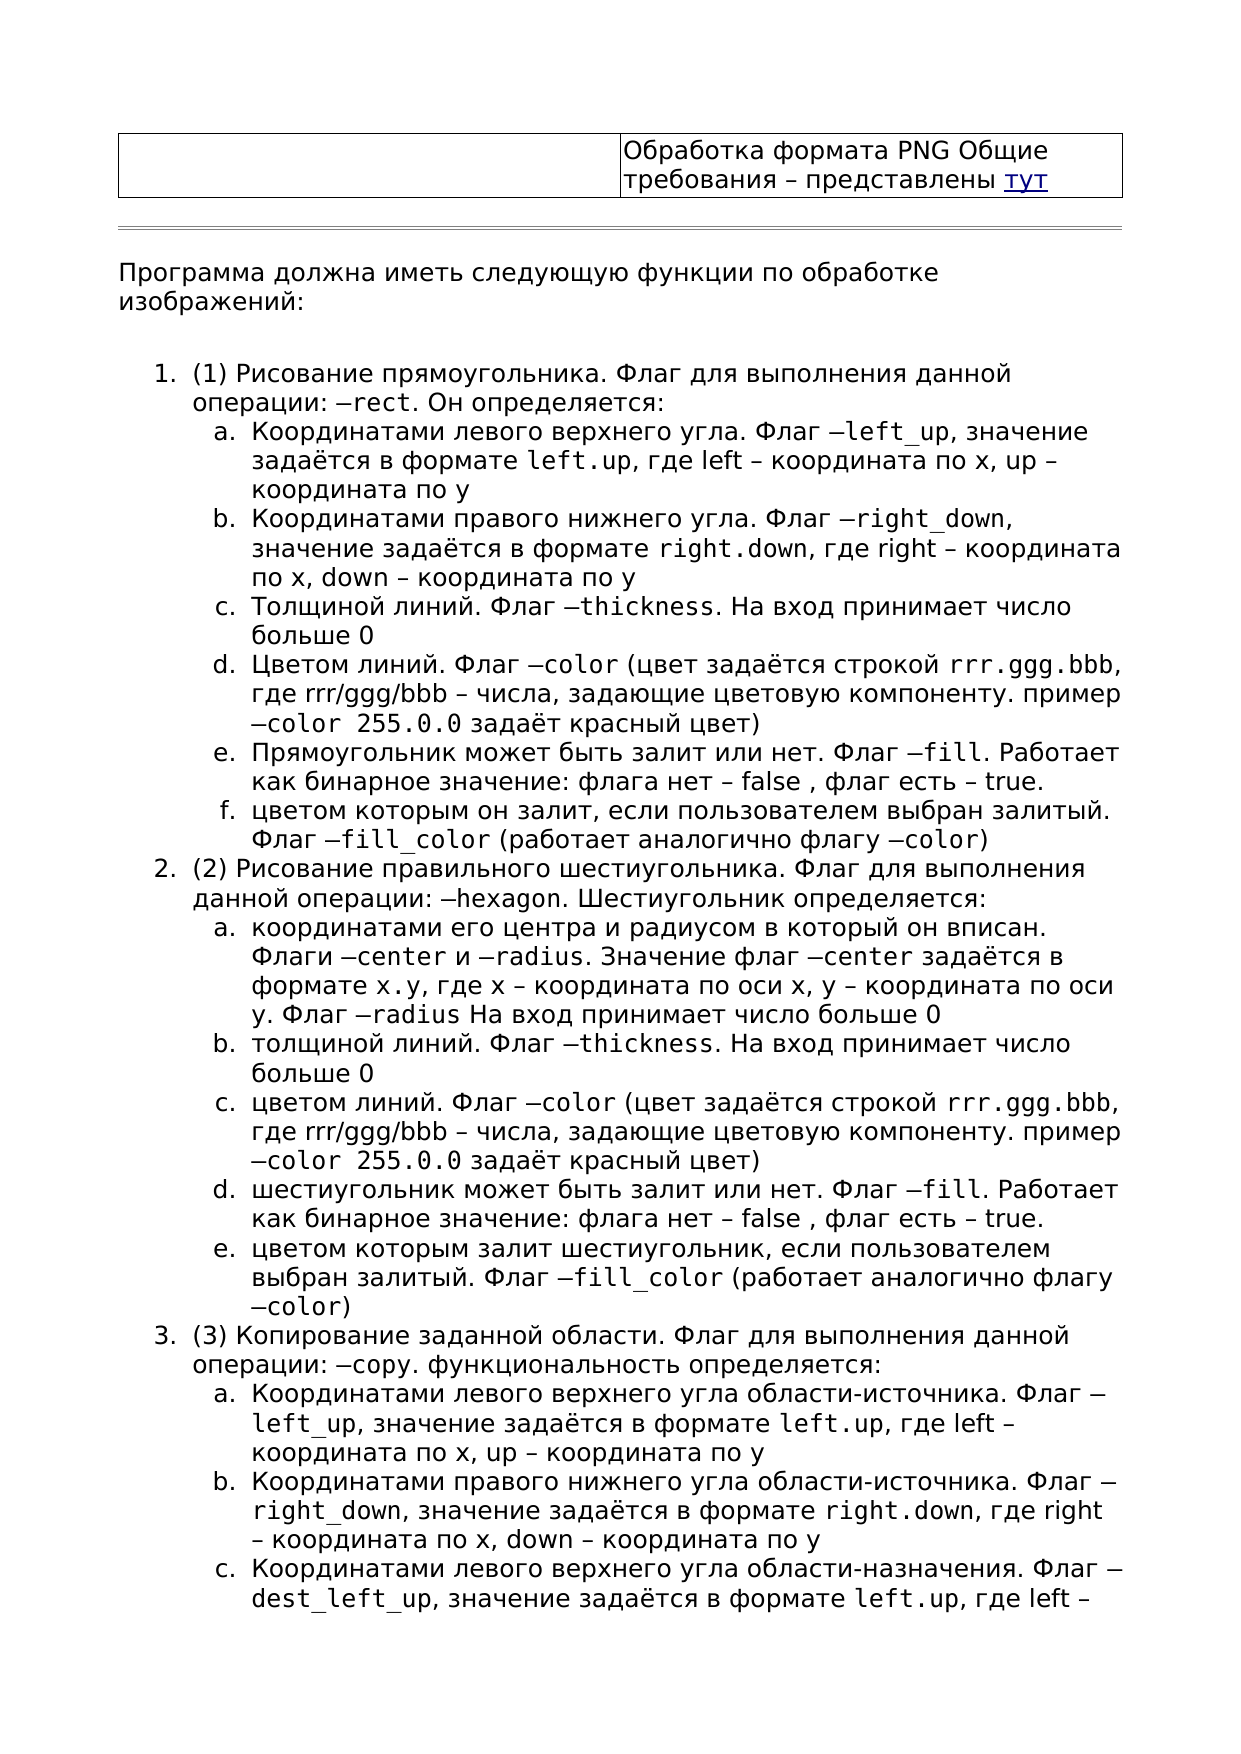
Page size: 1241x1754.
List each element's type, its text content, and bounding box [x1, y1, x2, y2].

list Толщиной линий. Флаг –thickness. На вход принимает число больше 0 [236, 592, 1122, 650]
list цветом которым он залит, если пользователем выбран залитый. Флаг –fill_color (работает аналогично флагу –color) [236, 796, 1122, 854]
list толщиной линий. Флаг –thickness. На вход принимает число больше 0 [236, 1029, 1122, 1088]
list Координатами правого нижнего угла области-источника. Флаг –right_down, значение задаётся в формате right.down, где right – координата по x, down – координата по y [236, 1467, 1122, 1554]
list (3) Копирование заданной области. Флаг для выполнения данной операции: –copy. функциональность определяется: [177, 1321, 1122, 1379]
table_header Обработка формата PNG Общие требования – представлены тут [621, 134, 1122, 197]
list Координатами левого верхнего угла. Флаг –left_up, значение задаётся в формате left.up, где left – координата по x, up – координата по y [236, 417, 1122, 504]
list цветом линий. Флаг –color (цвет задаётся строкой rrr.ggg.bbb, где rrr/ggg/bbb – числа, задающие цветовую компоненту. пример –color 255.0.0 задаёт красный цвет) [236, 1088, 1122, 1175]
list Координатами левого верхнего угла области-назначения. Флаг –dest_left_up, значение задаётся в формате left.up, где left – [236, 1554, 1122, 1613]
list (2) Рисование правильного шестиугольника. Флаг для выполнения данной операции: –hexagon. Шестиугольник определяется: [177, 854, 1122, 913]
list Координатами левого верхнего угла области-источника. Флаг –left_up, значение задаётся в формате left.up, где left – координата по x, up – координата по y [236, 1379, 1122, 1467]
table_header [119, 134, 620, 197]
list цветом которым залит шестиугольник, если пользователем выбран залитый. Флаг –fill_color (работает аналогично флагу –color) [236, 1234, 1122, 1321]
list Прямоугольник может быть залит или нет. Флаг –fill. Работает как бинарное значение: флага нет – false , флаг есть – true. [236, 738, 1122, 796]
list Координатами правого нижнего угла. Флаг –right_down, значение задаётся в формате right.down, где right – координата по x, down – координата по y [236, 504, 1122, 592]
list Цветом линий. Флаг –color (цвет задаётся строкой rrr.ggg.bbb, где rrr/ggg/bbb – числа, задающие цветовую компоненту. пример –color 255.0.0 задаёт красный цвет) [236, 650, 1122, 738]
list шестиугольник может быть залит или нет. Флаг –fill. Работает как бинарное значение: флага нет – false , флаг есть – true. [236, 1175, 1122, 1234]
text Программа должна иметь следующую функции по обработке изображений: [118, 258, 1122, 317]
list координатами его центра и радиусом в который он вписан. Флаги –center и –radius. Значение флаг –center задаётся в формате x.y, где x – координата по оси x, y – координата по оси y. Флаг –radius На вход принимает число больше 0 [236, 913, 1122, 1029]
list (1) Рисование прямоугольника. Флаг для выполнения данной операции: –rect. Он определяется: [177, 359, 1122, 417]
